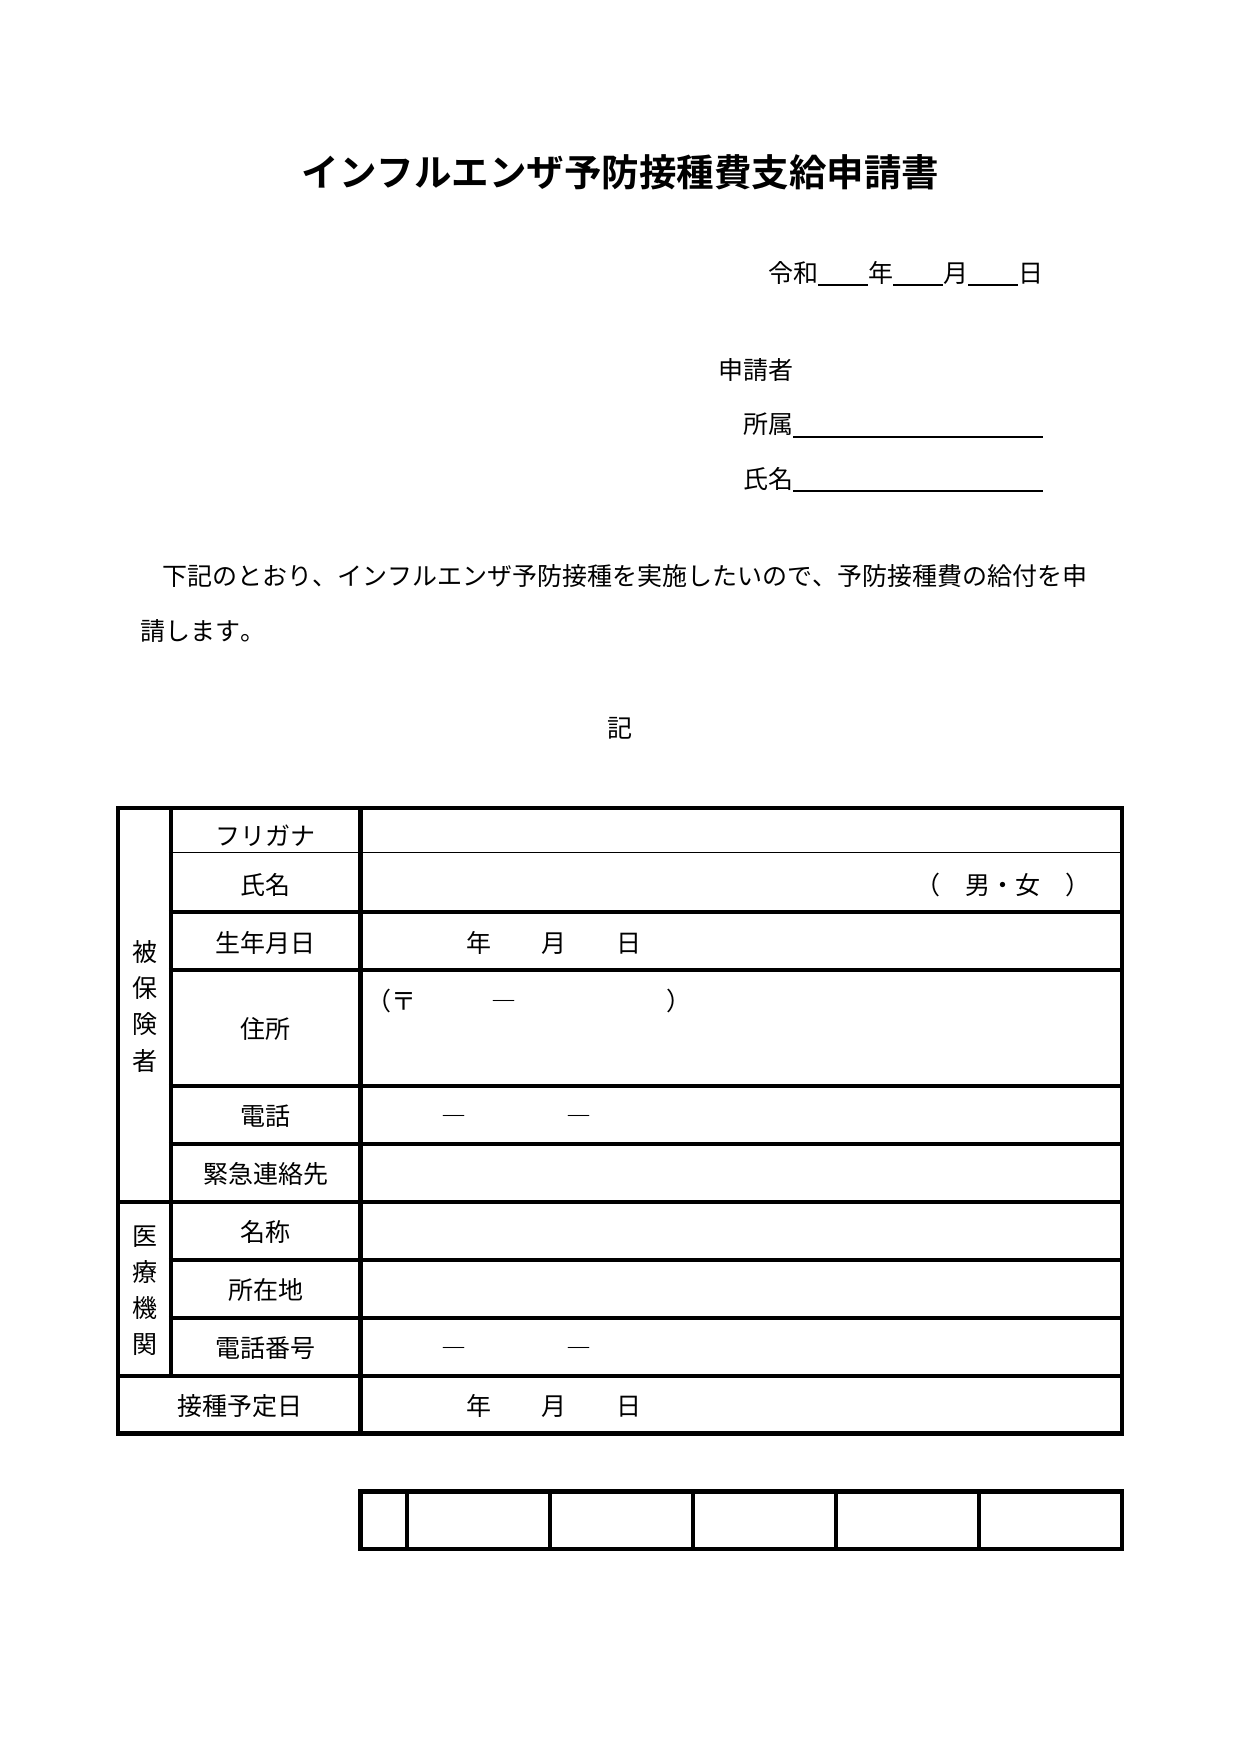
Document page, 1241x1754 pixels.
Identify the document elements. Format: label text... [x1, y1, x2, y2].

table_cell [695, 1494, 834, 1547]
table_cell （〒 ― ） [363, 972, 1120, 1026]
table_header 被保険者 [120, 810, 169, 1200]
table_cell 電話 [173, 1088, 358, 1142]
text 記 [118, 709, 1122, 745]
table_cell [363, 1262, 1120, 1316]
table_cell 医療機関 [120, 1204, 169, 1373]
table_cell [118, 1489, 358, 1547]
table_cell ― ― [363, 1320, 1120, 1373]
text 令和 年 月 日 [118, 253, 1122, 289]
text 申請者 [118, 351, 1122, 387]
table_cell [363, 1204, 1120, 1258]
table_header フリガナ [173, 810, 358, 852]
table_cell 緊急連絡先 [173, 1146, 358, 1200]
table_cell [981, 1494, 1120, 1547]
table_cell [552, 1494, 691, 1547]
table_cell 住所 [173, 972, 358, 1084]
table_cell [838, 1494, 977, 1547]
table_cell 電話番号 [173, 1320, 358, 1373]
text 氏名 [118, 459, 1122, 496]
table_cell 年 月 日 [363, 1378, 1120, 1431]
text 下記のとおり、インフルエンザ予防接種を実施したいので、予防接種費の給付を申請します。 [140, 557, 1100, 647]
table_cell [363, 1146, 1120, 1200]
table_cell 名称 [173, 1204, 358, 1258]
table_cell [363, 853, 910, 910]
table_cell 所在地 [173, 1262, 358, 1316]
table_cell 生年月日 [173, 914, 358, 968]
table_cell 接種予定日 [120, 1378, 358, 1431]
table_cell [363, 1494, 405, 1547]
table_cell 氏名 [173, 853, 358, 910]
table_cell [118, 1436, 1122, 1489]
table_cell 年 月 日 [363, 914, 1120, 968]
text 所属 [118, 405, 1122, 441]
table_cell [363, 1026, 1120, 1084]
title インフルエンザ予防接種費支給申請書 [118, 143, 1122, 197]
table_cell （ 男・女 ） [910, 853, 1120, 910]
table_header [363, 810, 1120, 852]
table_cell ― ― [363, 1088, 1120, 1142]
table_cell [409, 1494, 548, 1547]
